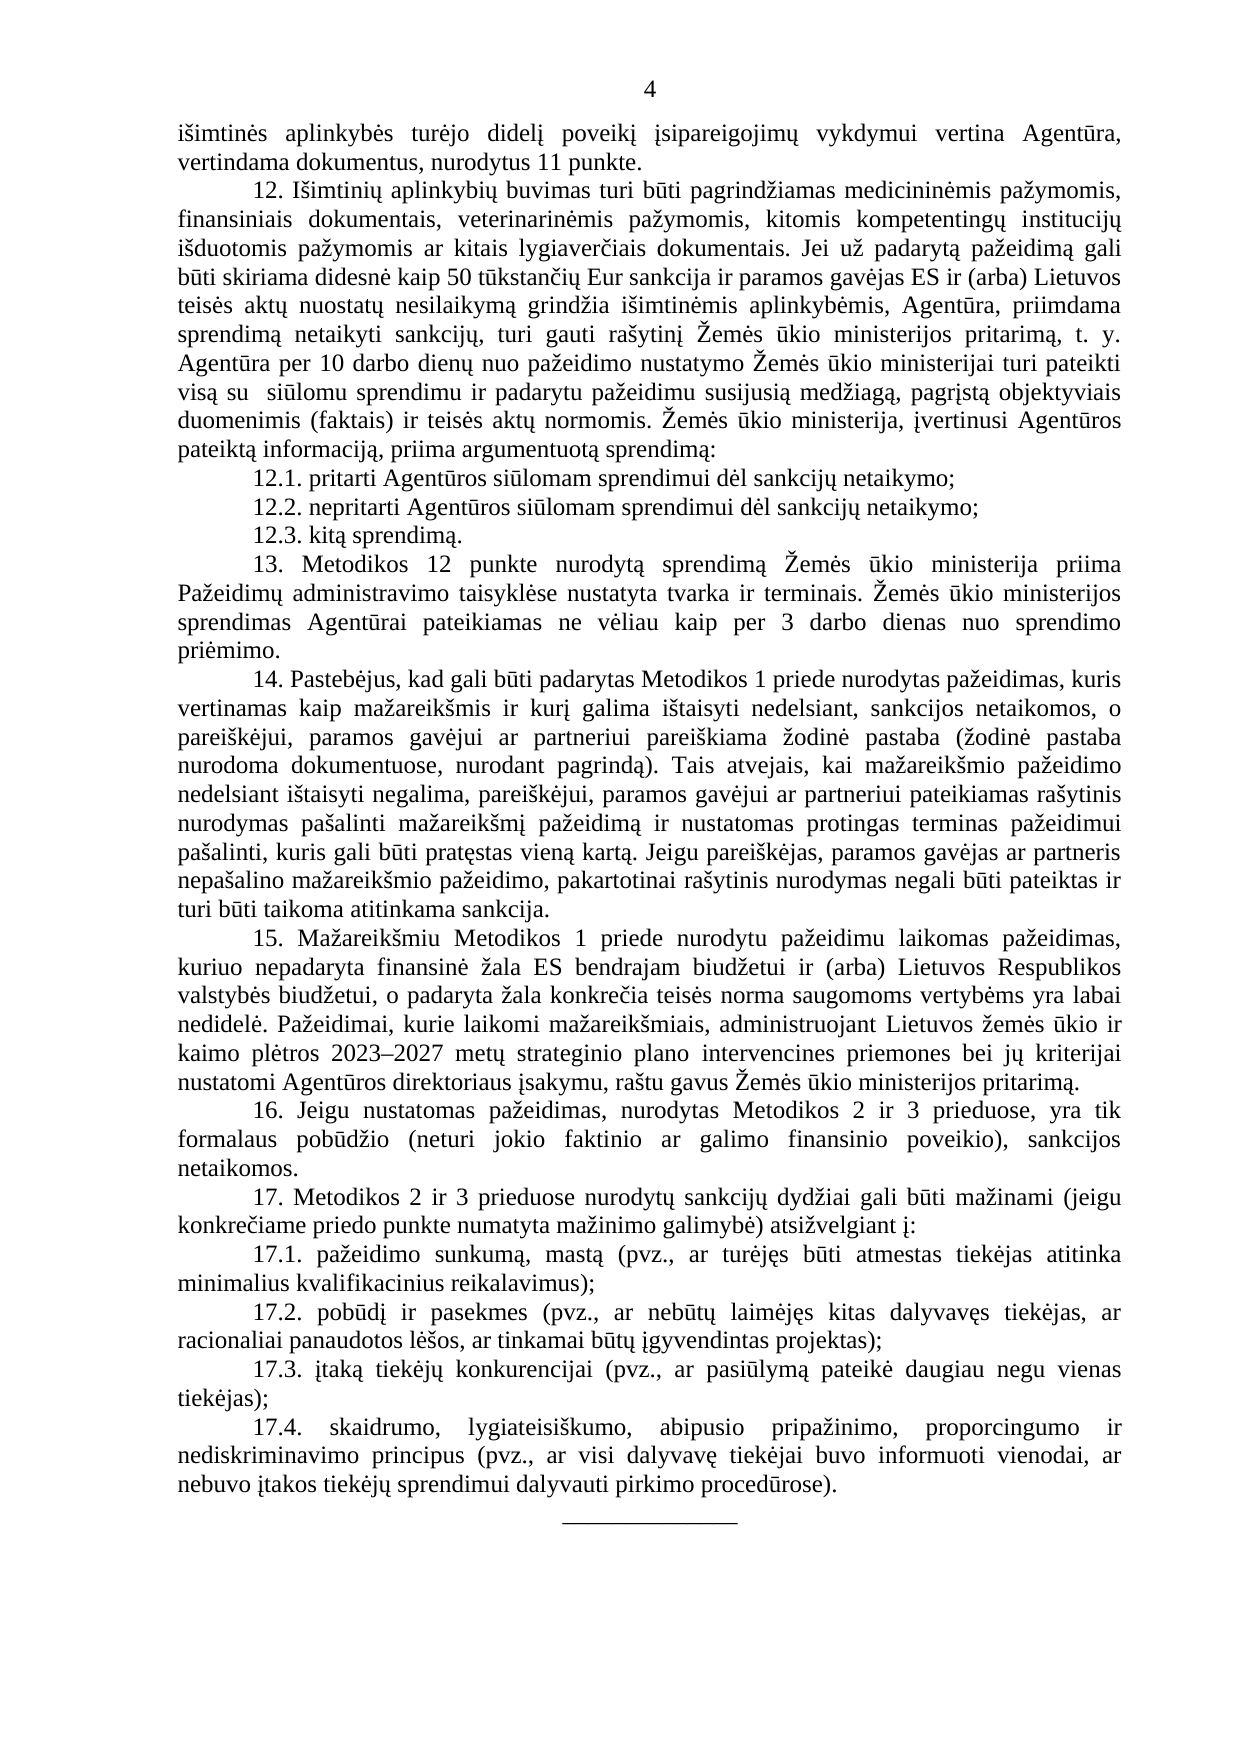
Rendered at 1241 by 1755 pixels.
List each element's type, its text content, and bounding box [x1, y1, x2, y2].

text 12. Išimtinių aplinkybių buvimas turi būti pagrindžiamas medicininėmis pažymomis, finansiniais dokumentais, veterinarinėmis pažymomis, kitomis kompetentingų institucijų išduotomis pažymomis ar kitais lygiaverčiais dokumentais. Jei už padarytą pažeidimą gali būti skiriama didesnė kaip 50 tūkstančių Eur sankcija ir paramos gavėjas ES ir (arba) Lietuvos teisės aktų nuostatų nesilaikymą grindžia išimtinėmis aplinkybėmis, Agentūra, priimdama sprendimą netaikyti sankcijų, turi gauti rašytinį Žemės ūkio ministerijos pritarimą, t. y. Agentūra per 10 darbo dienų nuo pažeidimo nustatymo Žemės ūkio ministerijai turi pateikti visą su siūlomu sprendimu ir padarytu pažeidimu susijusią medžiagą, pagrįstą objektyviais duomenimis (faktais) ir teisės aktų normomis. Žemės ūkio ministerija, įvertinusi Agentūros pateiktą informaciją, priima argumentuotą sprendimą: [177, 176, 1122, 463]
text 17.3. įtaką tiekėjų konkurencijai (pvz., ar pasiūlymą pateikė daugiau negu vienas tiekėjas); [177, 1354, 1122, 1412]
text išimtinės aplinkybės turėjo didelį poveikį įsipareigojimų vykdymui vertina Agentūra, vertindama dokumentus, nurodytus 11 punkte. [177, 118, 1122, 176]
text 17.1. pažeidimo sunkumą, mastą (pvz., ar turėjęs būti atmestas tiekėjas atitinka minimalius kvalifikacinius reikalavimus); [177, 1239, 1122, 1297]
text 12.3. kitą sprendimą. [177, 521, 1122, 549]
text ______________ [177, 1498, 1122, 1527]
text 17.2. pobūdį ir pasekmes (pvz., ar nebūtų laimėjęs kitas dalyvavęs tiekėjas, ar racionaliai panaudotos lėšos, ar tinkamai būtų įgyvendintas projektas); [177, 1297, 1122, 1354]
text 17.4. skaidrumo, lygiateisiškumo, abipusio pripažinimo, proporcingumo ir nediskriminavimo principus (pvz., ar visi dalyvavę tiekėjai buvo informuoti vienodai, ar nebuvo įtakos tiekėjų sprendimui dalyvauti pirkimo procedūrose). [177, 1412, 1122, 1498]
text 16. Jeigu nustatomas pažeidimas, nurodytas Metodikos 2 ir 3 prieduose, yra tik formalaus pobūdžio (neturi jokio faktinio ar galimo finansinio poveikio), sankcijos netaikomos. [177, 1096, 1122, 1182]
text 12.1. pritarti Agentūros siūlomam sprendimui dėl sankcijų netaikymo; [177, 463, 1122, 492]
text 17. Metodikos 2 ir 3 prieduose nurodytų sankcijų dydžiai gali būti mažinami (jeigu konkrečiame priedo punkte numatyta mažinimo galimybė) atsižvelgiant į: [177, 1182, 1122, 1239]
text 12.2. nepritarti Agentūros siūlomam sprendimui dėl sankcijų netaikymo; [177, 492, 1122, 521]
text 14. Pastebėjus, kad gali būti padarytas Metodikos 1 priede nurodytas pažeidimas, kuris vertinamas kaip mažareikšmis ir kurį galima ištaisyti nedelsiant, sankcijos netaikomos, o pareiškėjui, paramos gavėjui ar partneriui pareiškiama žodinė pastaba (žodinė pastaba nurodoma dokumentuose, nurodant pagrindą). Tais atvejais, kai mažareikšmio pažeidimo nedelsiant ištaisyti negalima, pareiškėjui, paramos gavėjui ar partneriui pateikiamas rašytinis nurodymas pašalinti mažareikšmį pažeidimą ir nustatomas protingas terminas pažeidimui pašalinti, kuris gali būti pratęstas vieną kartą. Jeigu pareiškėjas, paramos gavėjas ar partneris nepašalino mažareikšmio pažeidimo, pakartotinai rašytinis nurodymas negali būti pateiktas ir turi būti taikoma atitinkama sankcija. [177, 664, 1122, 923]
text 13. Metodikos 12 punkte nurodytą sprendimą Žemės ūkio ministerija priima Pažeidimų administravimo taisyklėse nustatyta tvarka ir terminais. Žemės ūkio ministerijos sprendimas Agentūrai pateikiamas ne vėliau kaip per 3 darbo dienas nuo sprendimo priėmimo. [177, 549, 1122, 664]
text 15. Mažareikšmiu Metodikos 1 priede nurodytu pažeidimu laikomas pažeidimas, kuriuo nepadaryta finansinė žala ES bendrajam biudžetui ir (arba) Lietuvos Respublikos valstybės biudžetui, o padaryta žala konkrečia teisės norma saugomoms vertybėms yra labai nedidelė. Pažeidimai, kurie laikomi mažareikšmiais, administruojant Lietuvos žemės ūkio ir kaimo plėtros 2023–2027 metų strateginio plano intervencines priemones bei jų kriterijai nustatomi Agentūros direktoriaus įsakymu, raštu gavus Žemės ūkio ministerijos pritarimą. [177, 923, 1122, 1096]
